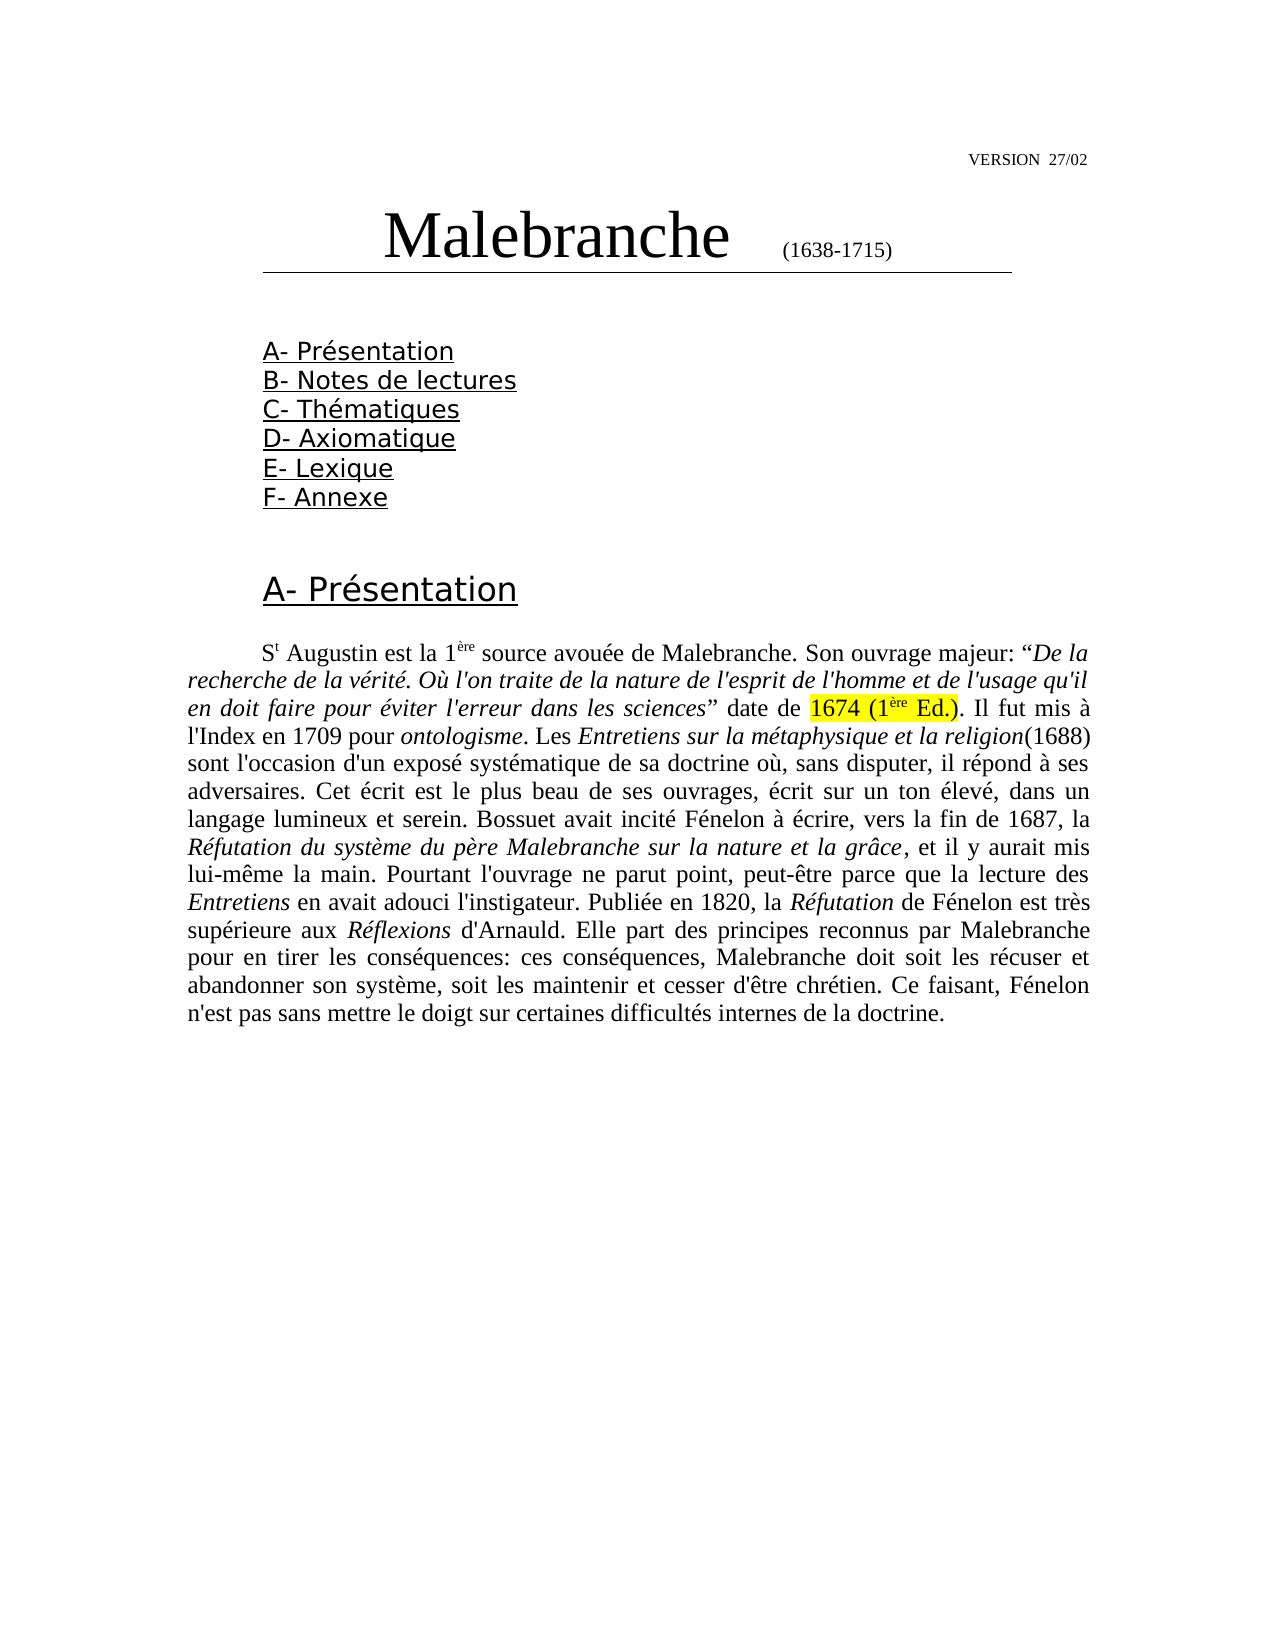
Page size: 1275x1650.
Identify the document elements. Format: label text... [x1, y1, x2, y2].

text B- Notes de lectures [187, 366, 1091, 395]
text St Augustin est la 1ère source avouée de Malebranche. Son ouvrage majeur: “De la recherche de la vérité. Où l'on traite de la nature de l'esprit de l'homme et de l'usage qu'il en doit faire pour éviter l'erreur dans les sciences” date de 1674 (1ère Ed.). Il fut mis à l'Index en 1709 pour ontologisme. Les Entretiens sur la métaphysique et la religion(1688) sont l'occasion d'un exposé systématique de sa doctrine où, sans disputer, il répond à ses adversaires. Cet écrit est le plus beau de ses ouvrages, écrit sur un ton élevé, dans un langage lumineux et serein. Bossuet avait incité Fénelon à écrire, vers la fin de 1687, la Réfutation du système du père Malebranche sur la nature et la grâce, et il y aurait mis lui-même la main. Pourtant l'ouvrage ne parut point, peut-être parce que la lecture des Entretiens en avait adouci l'instigateur. Publiée en 1820, la Réfutation de Fénelon est très supérieure aux Réflexions d'Arnauld. Elle part des principes reconnus par Malebranche pour en tirer les conséquences: ces conséquences, Malebranche doit soit les récuser et abandonner son système, soit les maintenir et cesser d'être chrétien. Ce faisant, Fénelon n'est pas sans mettre le doigt sur certaines difficultés internes de la doctrine. [187, 639, 1091, 1027]
text E- Lexique [187, 454, 1091, 483]
text A- Présentation [187, 571, 1091, 609]
text Malebranche (1638-1715) [187, 198, 1087, 272]
text D- Axiomatique [187, 424, 1091, 454]
text A- Présentation [187, 337, 1091, 366]
text C- Thématiques [187, 395, 1091, 424]
text F- Annexe [187, 483, 1091, 512]
